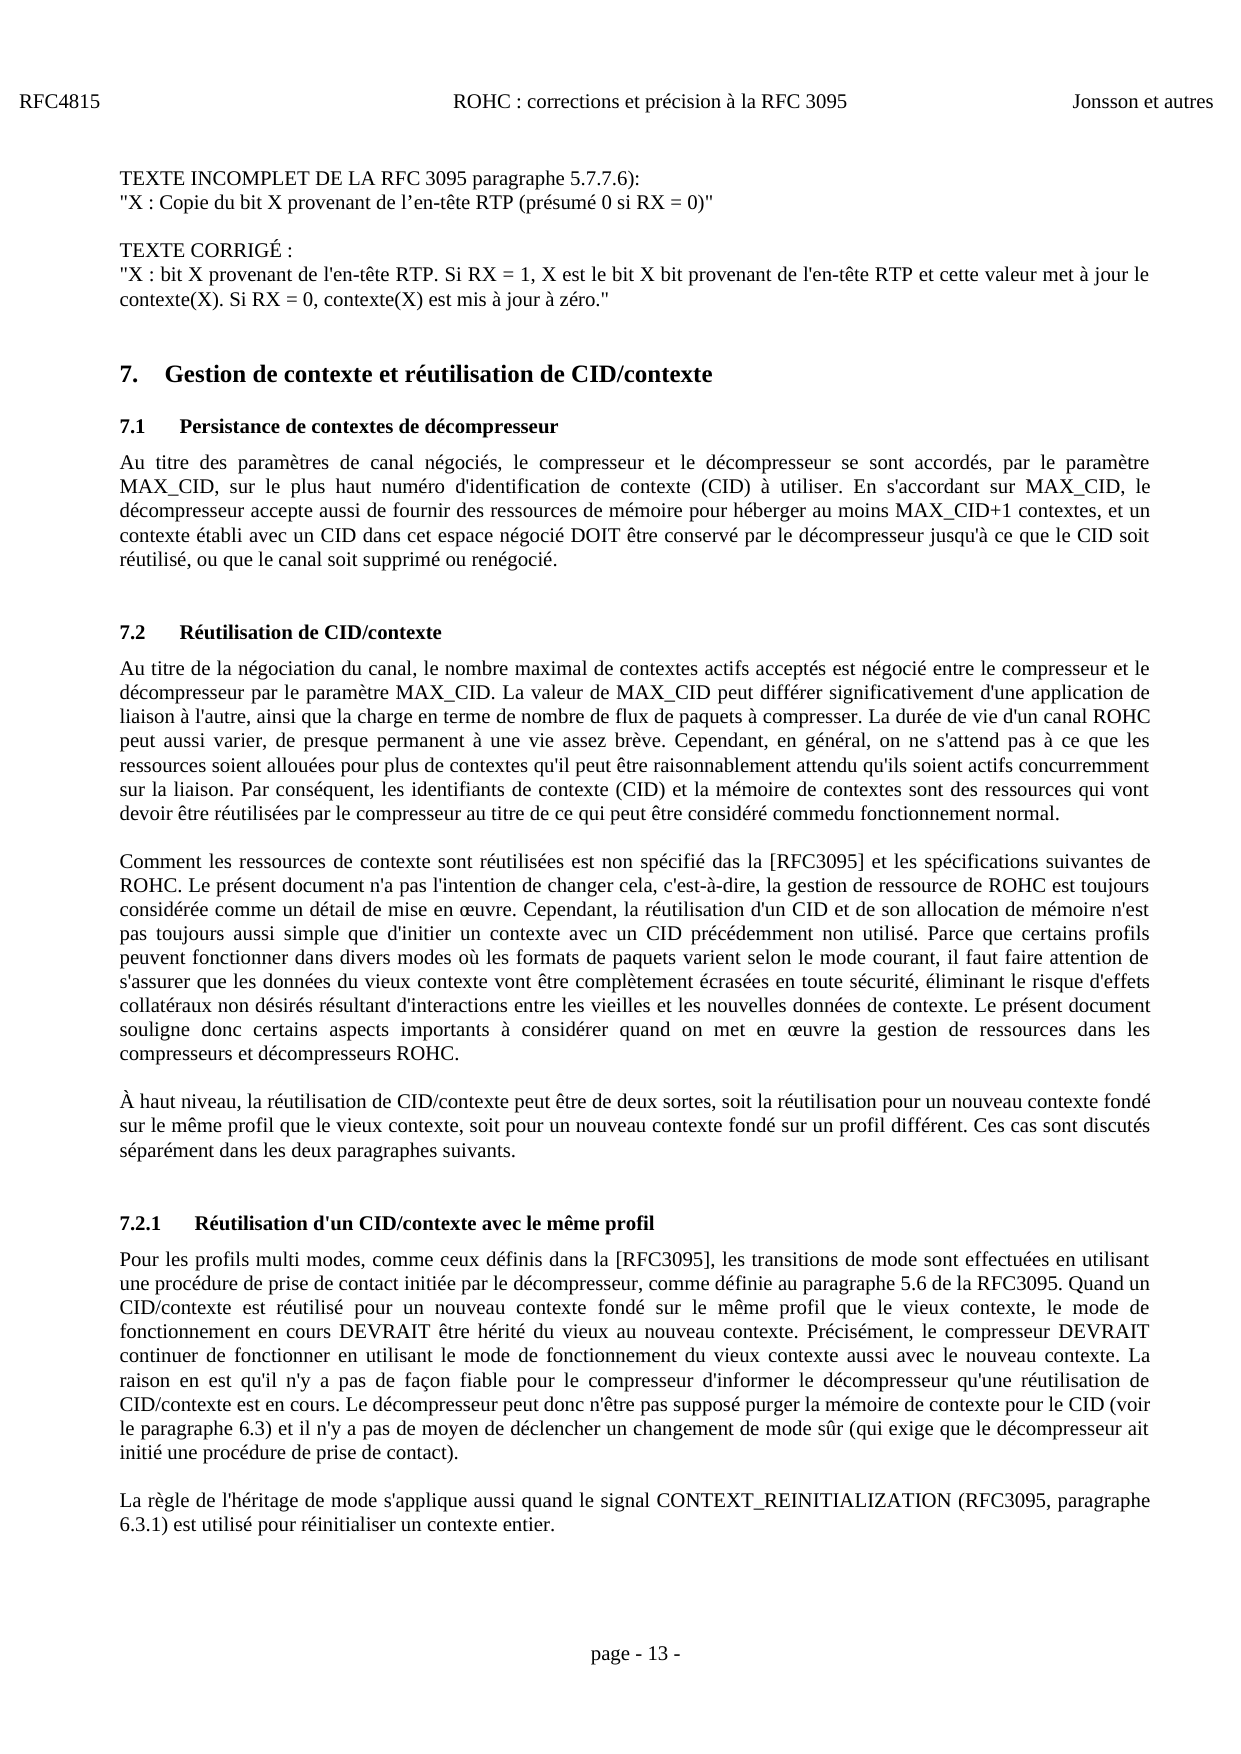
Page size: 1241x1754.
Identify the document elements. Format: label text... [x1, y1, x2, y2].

text TEXTE INCOMPLET DE LA RFC 3095 paragraphe 5.7.7.6): [119, 166, 1152, 190]
subtitle 7.2.1 Réutilisation d'un CID/contexte avec le même profil [119, 1211, 1152, 1235]
text Comment les ressources de contexte sont réutilisées est non spécifié das la [RFC3095] et les spécifications suivantes de ROHC. Le présent document n'a pas l'intention de changer cela, c'est-à-dire, la gestion de ressource de ROHC est toujours considérée comme un détail de mise en œuvre. Cependant, la réutilisation d'un CID et de son allocation de mémoire n'est pas toujours aussi simple que d'initier un contexte avec un CID précédemment non utilisé. Parce que certains profils peuvent fonctionner dans divers modes où les formats de paquets varient selon le mode courant, il faut faire attention de s'assurer que les données du vieux contexte vont être complètement écrasées en toute sécurité, éliminant le risque d'effets collatéraux non désirés résultant d'interactions entre les vieilles et les nouvelles données de contexte. Le présent document souligne donc certains aspects importants à considérer quand on met en œuvre la gestion de ressources dans les compresseurs et décompresseurs ROHC. [119, 849, 1152, 1065]
text "X : bit X provenant de l'en-tête RTP. Si RX = 1, X est le bit X bit provenant de l'en-tête RTP et cette valeur met à jour le contexte(X). Si RX = 0, contexte(X) est mis à jour à zéro." [119, 262, 1152, 311]
subtitle 7.1 Persistance de contextes de décompresseur [119, 414, 1152, 438]
text La règle de l'héritage de mode s'applique aussi quand le signal CONTEXT_REINITIALIZATION (RFC3095, paragraphe 6.3.1) est utilisé pour réinitialiser un contexte entier. [119, 1488, 1152, 1536]
text "X : Copie du bit X provenant de l’en-tête RTP (présumé 0 si RX = 0)" [119, 190, 1152, 214]
subtitle 7.2 Réutilisation de CID/contexte [119, 620, 1152, 644]
text Pour les profils multi modes, comme ceux définis dans la [RFC3095], les transitions de mode sont effectuées en utilisant une procédure de prise de contact initiée par le décompresseur, comme définie au paragraphe 5.6 de la RFC3095. Quand un CID/contexte est réutilisé pour un nouveau contexte fondé sur le même profil que le vieux contexte, le mode de fonctionnement en cours DEVRAIT être hérité du vieux au nouveau contexte. Précisément, le compresseur DEVRAIT continuer de fonctionner en utilisant le mode de fonctionnement du vieux contexte aussi avec le nouveau contexte. La raison en est qu'il n'y a pas de façon fiable pour le compresseur d'informer le décompresseur qu'une réutilisation de CID/contexte est en cours. Le décompresseur peut donc n'être pas supposé purger la mémoire de contexte pour le CID (voir le paragraphe 6.3) et il n'y a pas de moyen de déclencher un changement de mode sûr (qui exige que le décompresseur ait initié une procédure de prise de contact). [119, 1247, 1152, 1464]
text Au titre de la négociation du canal, le nombre maximal de contextes actifs acceptés est négocié entre le compresseur et le décompresseur par le paramètre MAX_CID. La valeur de MAX_CID peut différer significativement d'une application de liaison à l'autre, ainsi que la charge en terme de nombre de flux de paquets à compresser. La durée de vie d'un canal ROHC peut aussi varier, de presque permanent à une vie assez brève. Cependant, en général, on ne s'attend pas à ce que les ressources soient allouées pour plus de contextes qu'il peut être raisonnablement attendu qu'ils soient actifs concurremment sur la liaison. Par conséquent, les identifiants de contexte (CID) et la mémoire de contextes sont des ressources qui vont devoir être réutilisées par le compresseur au titre de ce qui peut être considéré commedu fonctionnement normal. [119, 656, 1152, 825]
text TEXTE CORRIGÉ : [119, 238, 1152, 262]
text Au titre des paramètres de canal négociés, le compresseur et le décompresseur se sont accordés, par le paramètre MAX_CID, sur le plus haut numéro d'identification de contexte (CID) à utiliser. En s'accordant sur MAX_CID, le décompresseur accepte aussi de fournir des ressources de mémoire pour héberger au moins MAX_CID+1 contextes, et un contexte établi avec un CID dans cet espace négocié DOIT être conservé par le décompresseur jusqu'à ce que le CID soit réutilisé, ou que le canal soit supprimé ou renégocié. [119, 450, 1152, 571]
text À haut niveau, la réutilisation de CID/contexte peut être de deux sortes, soit la réutilisation pour un nouveau contexte fondé sur le même profil que le vieux contexte, soit pour un nouveau contexte fondé sur un profil différent. Ces cas sont discutés séparément dans les deux paragraphes suivants. [119, 1089, 1152, 1162]
subtitle 7. Gestion de contexte et réutilisation de CID/contexte [119, 359, 1152, 388]
